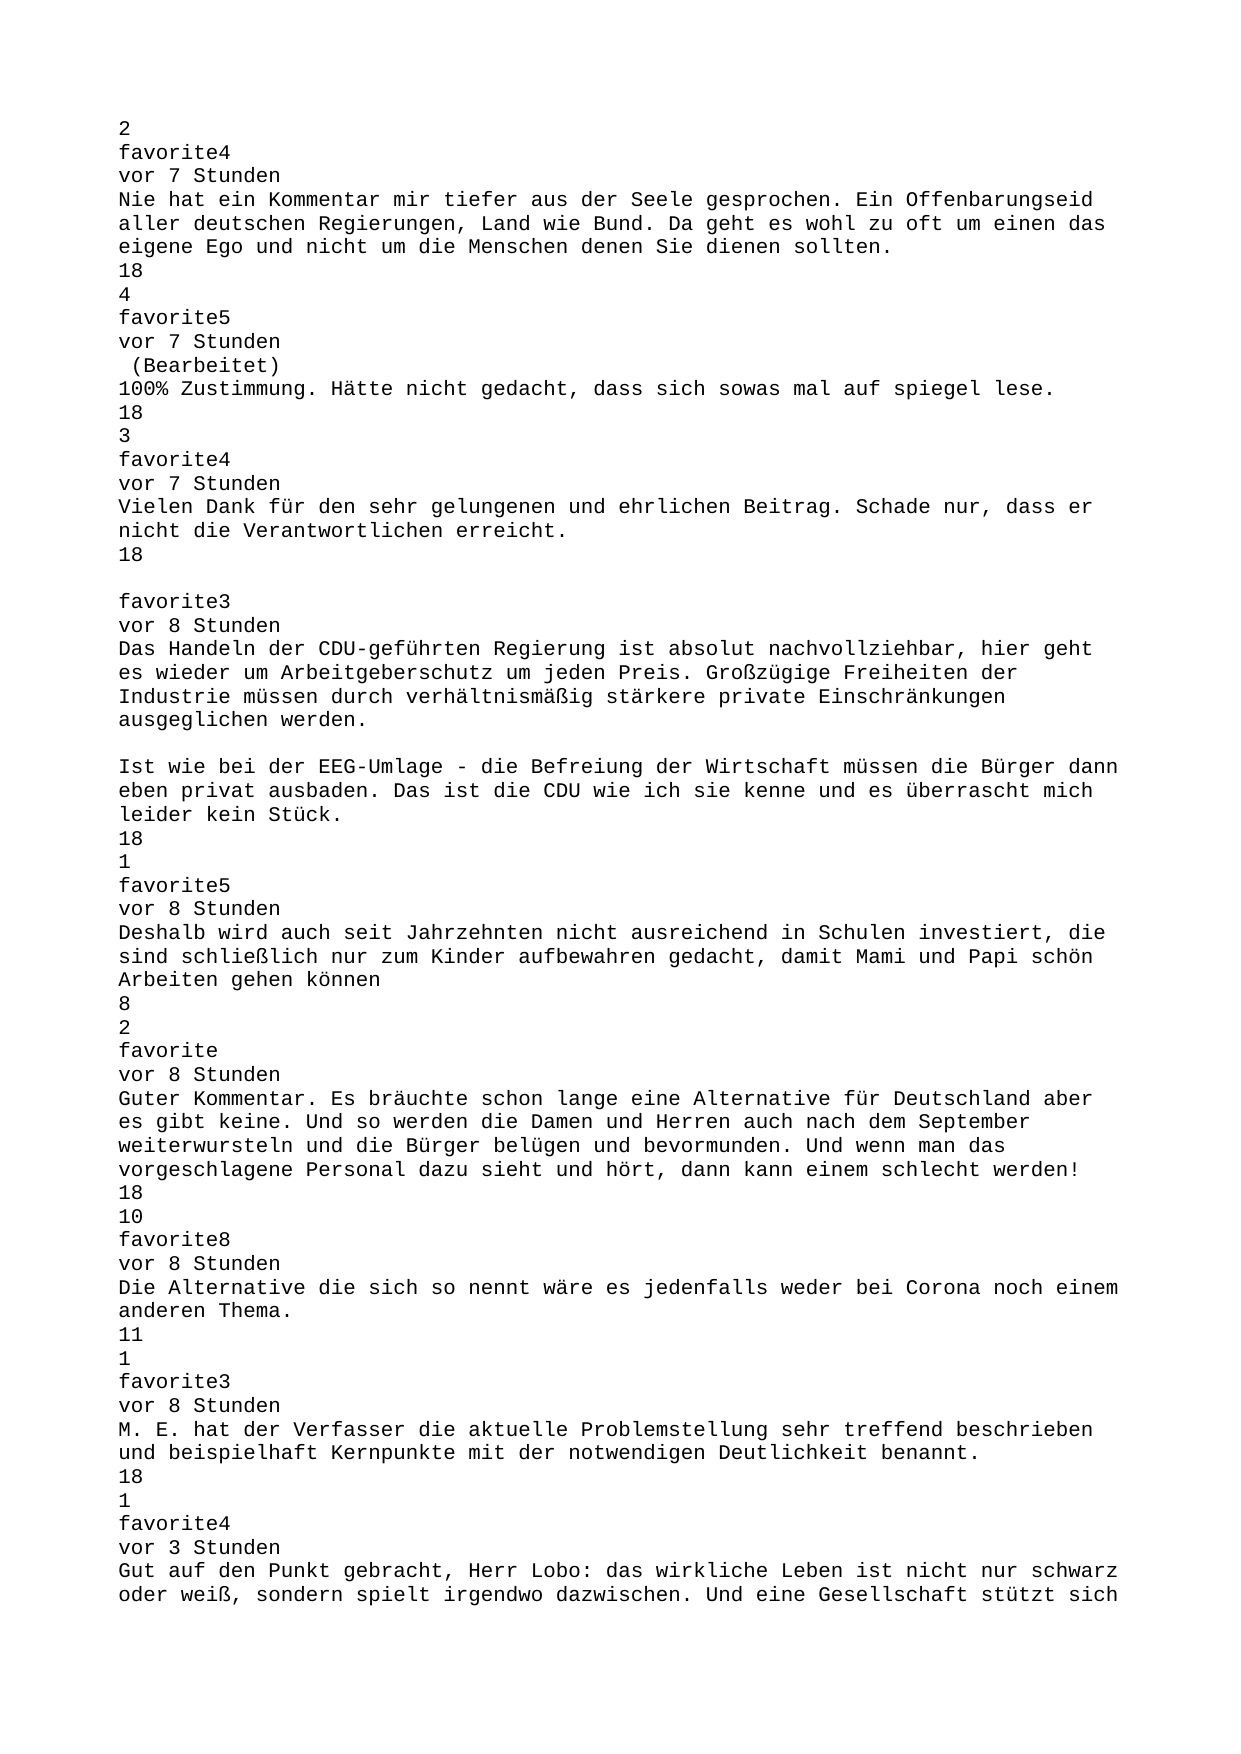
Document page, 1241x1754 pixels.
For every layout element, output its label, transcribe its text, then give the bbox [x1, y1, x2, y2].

text favorite5 [118, 875, 1122, 898]
text 1 [118, 1489, 1122, 1513]
text 18 [118, 1182, 1122, 1206]
text favorite8 [118, 1229, 1122, 1253]
text vor 8 Stunden [118, 1395, 1122, 1419]
text Nie hat ein Kommentar mir tiefer aus der Seele gesprochen. Ein Offenbarungseid aller deutschen Regierungen, Land wie Bund. Da geht es wohl zu oft um einen das eigene Ego und nicht um die Menschen denen Sie dienen sollten. [118, 189, 1122, 260]
text Vielen Dank für den sehr gelungenen und ehrlichen Beitrag. Schade nur, dass er nicht die Verantwortlichen erreicht. [118, 496, 1122, 544]
text 1 [118, 1348, 1122, 1371]
text Gut auf den Punkt gebracht, Herr Lobo: das wirkliche Leben ist nicht nur schwarz oder weiß, sondern spielt irgendwo dazwischen. Und eine Gesellschaft stützt sich [118, 1561, 1122, 1608]
text favorite [118, 1040, 1122, 1064]
text vor 7 Stunden [118, 165, 1122, 189]
text 2 [118, 118, 1122, 142]
text 18 [118, 827, 1122, 851]
text 8 [118, 993, 1122, 1017]
text 2 [118, 1017, 1122, 1040]
text 3 [118, 426, 1122, 449]
text favorite4 [118, 1513, 1122, 1537]
text Deshalb wird auch seit Jahrzehnten nicht ausreichend in Schulen investiert, die sind schließlich nur zum Kinder aufbewahren gedacht, damit Mami und Papi schön Arbeiten gehen können [118, 922, 1122, 993]
text 18 [118, 402, 1122, 426]
text favorite4 [118, 449, 1122, 473]
text favorite5 [118, 307, 1122, 331]
text 1 [118, 851, 1122, 875]
text favorite3 [118, 1371, 1122, 1395]
text 11 [118, 1324, 1122, 1348]
text vor 8 Stunden [118, 1253, 1122, 1277]
text vor 8 Stunden [118, 615, 1122, 638]
text vor 8 Stunden [118, 898, 1122, 922]
text 10 [118, 1206, 1122, 1229]
text (Bearbeitet) [118, 354, 1122, 378]
text Das Handeln der CDU-geführten Regierung ist absolut nachvollziehbar, hier geht es wieder um Arbeitgeberschutz um jeden Preis. Großzügige Freiheiten der Industrie müssen durch verhältnismäßig stärkere private Einschränkungen ausgeglichen werden. [118, 638, 1122, 733]
text vor 8 Stunden [118, 1064, 1122, 1088]
text vor 7 Stunden [118, 331, 1122, 354]
text vor 7 Stunden [118, 473, 1122, 496]
text favorite4 [118, 142, 1122, 165]
text 18 [118, 544, 1122, 567]
text Die Alternative die sich so nennt wäre es jedenfalls weder bei Corona noch einem anderen Thema. [118, 1277, 1122, 1324]
text M. E. hat der Verfasser die aktuelle Problemstellung sehr treffend beschrieben und beispielhaft Kernpunkte mit der notwendigen Deutlichkeit benannt. [118, 1419, 1122, 1466]
text 18 [118, 1466, 1122, 1489]
text favorite3 [118, 591, 1122, 615]
text 100% Zustimmung. Hätte nicht gedacht, dass sich sowas mal auf spiegel lese. [118, 378, 1122, 402]
text Guter Kommentar. Es bräuchte schon lange eine Alternative für Deutschland aber es gibt keine. Und so werden die Damen und Herren auch nach dem September weiterwursteln und die Bürger belügen und bevormunden. Und wenn man das vorgeschlagene Personal dazu sieht und hört, dann kann einem schlecht werden! [118, 1088, 1122, 1182]
text 4 [118, 284, 1122, 307]
text Ist wie bei der EEG-Umlage - die Befreiung der Wirtschaft müssen die Bürger dann eben privat ausbaden. Das ist die CDU wie ich sie kenne und es überrascht mich leider kein Stück. [118, 757, 1122, 827]
text 18 [118, 260, 1122, 284]
text vor 3 Stunden [118, 1537, 1122, 1561]
